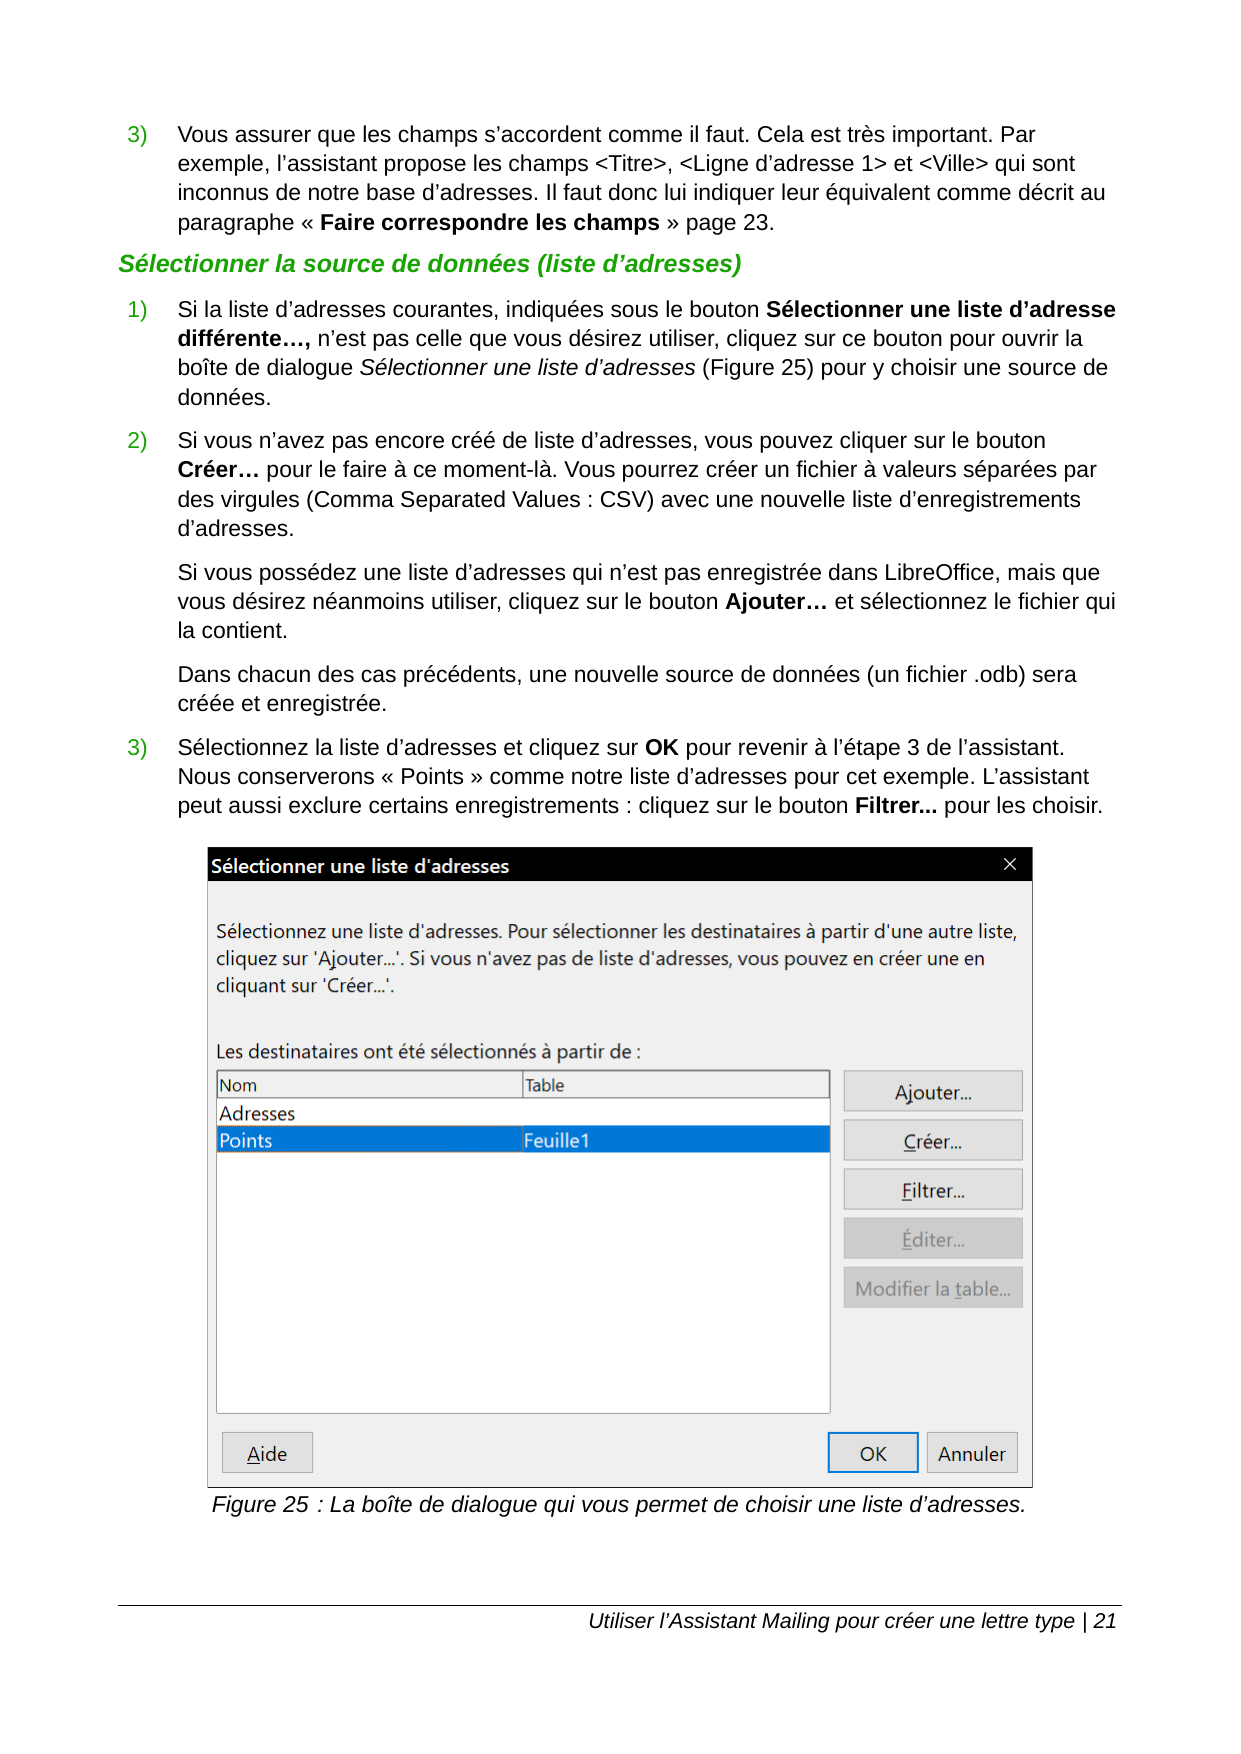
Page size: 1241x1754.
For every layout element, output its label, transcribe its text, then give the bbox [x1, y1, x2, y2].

picture [207, 847, 1033, 1488]
list Dans chacun des cas précédents, une nouvelle source de données (un fichier .odb) sera créée et enregistrée. [148, 658, 1122, 716]
list Si la liste d’adresses courantes, indiquées sous le bouton Sélectionner une liste d’adresse différente…, n’est pas celle que vous désirez utiliser, cliquez sur ce bouton pour ouvrir la boîte de dialogue Sélectionner une liste d’adresses (Figure 25) pour y choisir une source de données. [148, 293, 1122, 410]
list Sélectionnez la liste d’adresses et cliquez sur OK pour revenir à l’étape 3 de l’assistant. Nous conserverons « Points » comme notre liste d’adresses pour cet exemple. L’assistant peut aussi exclure certains enregistrements : cliquez sur le bouton Filtrer... pour les choisir. [148, 731, 1122, 818]
subtitle Sélectionner la source de données (liste d’adresses) [118, 249, 1122, 278]
list Vous assurer que les champs s’accordent comme il faut. Cela est très important. Par exemple, l’assistant propose les champs <Titre>, <Ligne d’adresse 1> et <Ville> qui sont inconnus de notre base d’adresses. Il faut donc lui indiquer leur équivalent comme décrit au paragraphe « Faire correspondre les champs » page 23. [148, 118, 1122, 235]
text Figure 25 : La boîte de dialogue qui vous permet de choisir une liste d’adresses. [118, 1488, 1122, 1517]
list Si vous n’avez pas encore créé de liste d’adresses, vous pouvez cliquer sur le bouton Créer… pour le faire à ce moment-là. Vous pourrez créer un fichier à valeurs séparées par des virgules (Comma Separated Values : CSV) avec une nouvelle liste d’enregistrements d’adresses. [148, 424, 1122, 541]
list Si vous possédez une liste d’adresses qui n’est pas enregistrée dans LibreOffice, mais que vous désirez néanmoins utiliser, cliquez sur le bouton Ajouter… et sélectionnez le fichier qui la contient. [148, 556, 1122, 643]
